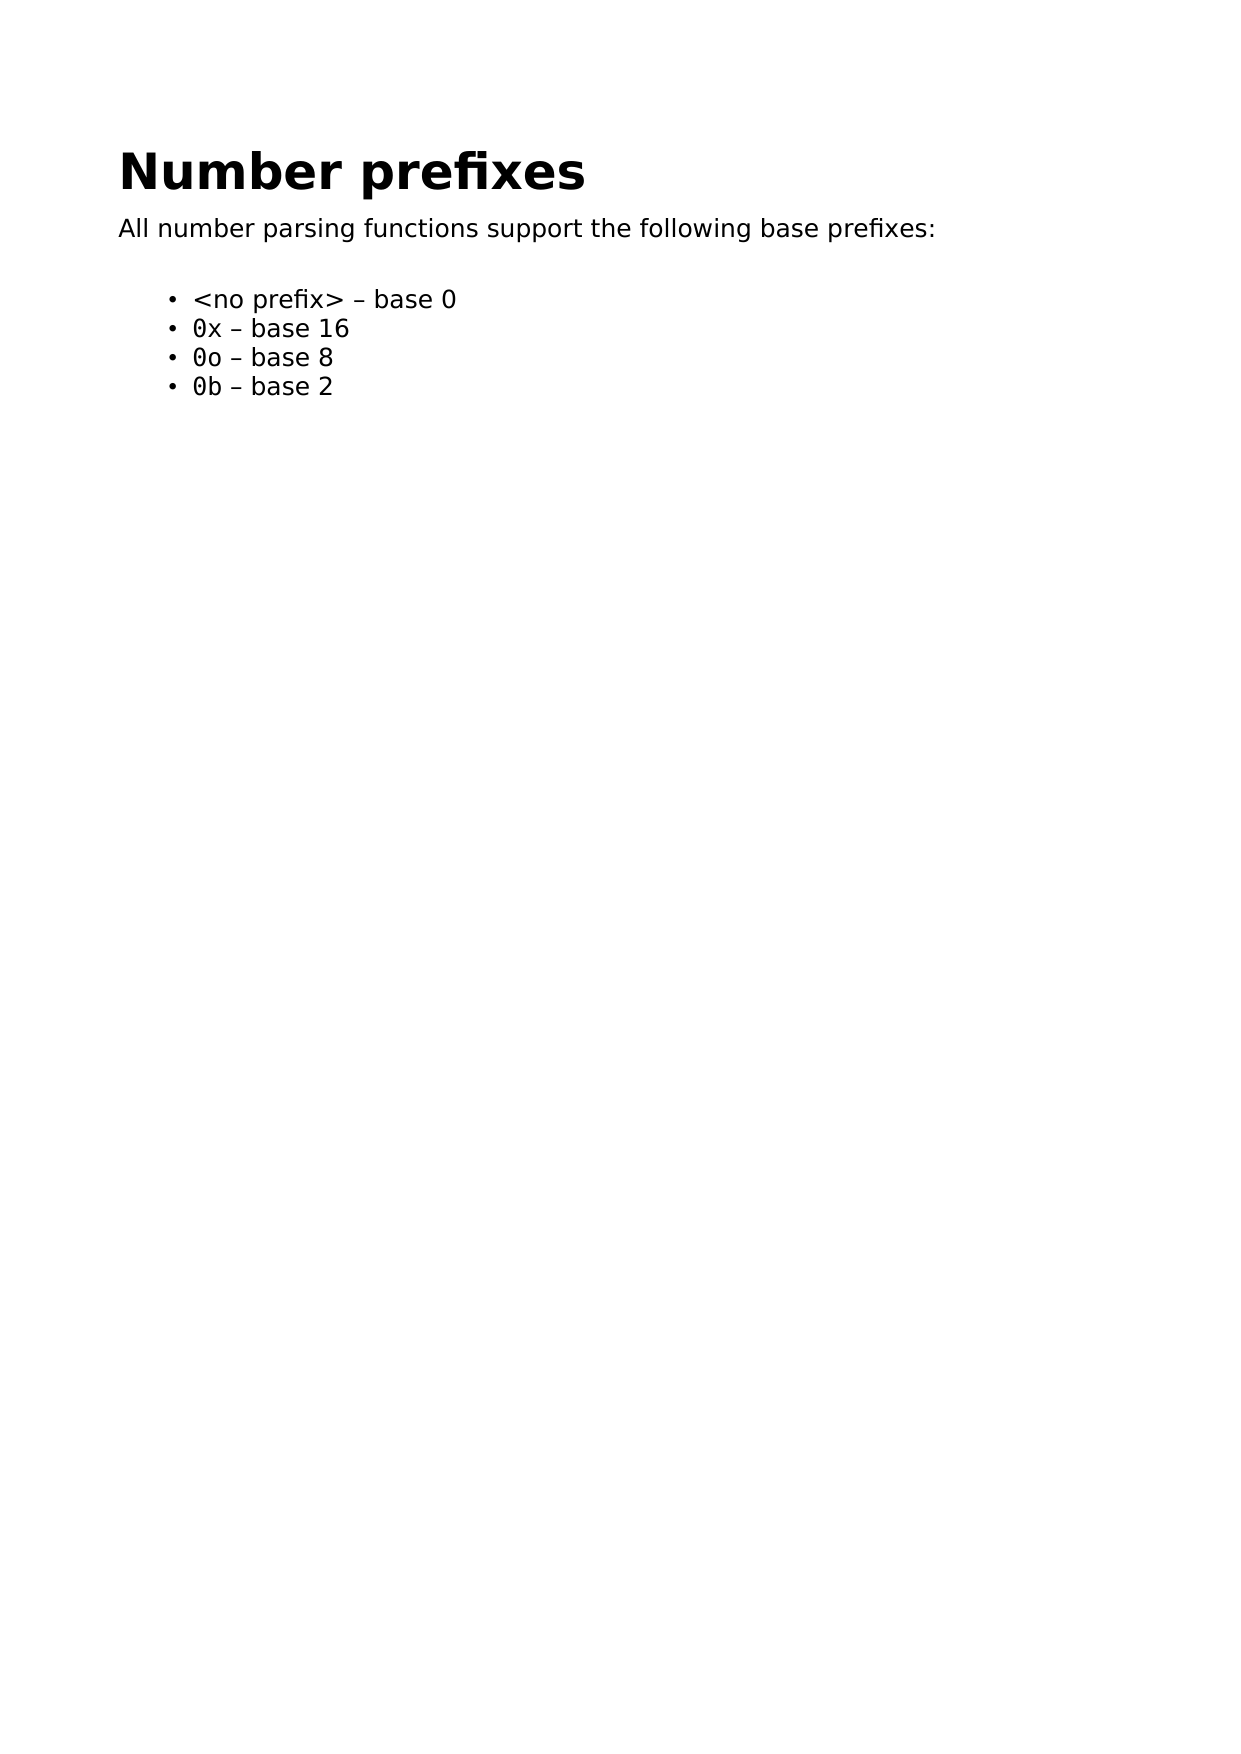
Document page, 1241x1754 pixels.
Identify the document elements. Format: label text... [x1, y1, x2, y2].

list <no prefix> – base 0 [177, 285, 1122, 314]
list 0x – base 16 [177, 314, 1122, 343]
text All number parsing functions support the following base prefixes: [118, 214, 1122, 243]
list 0b – base 2 [177, 372, 1122, 402]
list 0o – base 8 [177, 343, 1122, 372]
subtitle Number prefixes [118, 143, 1122, 201]
